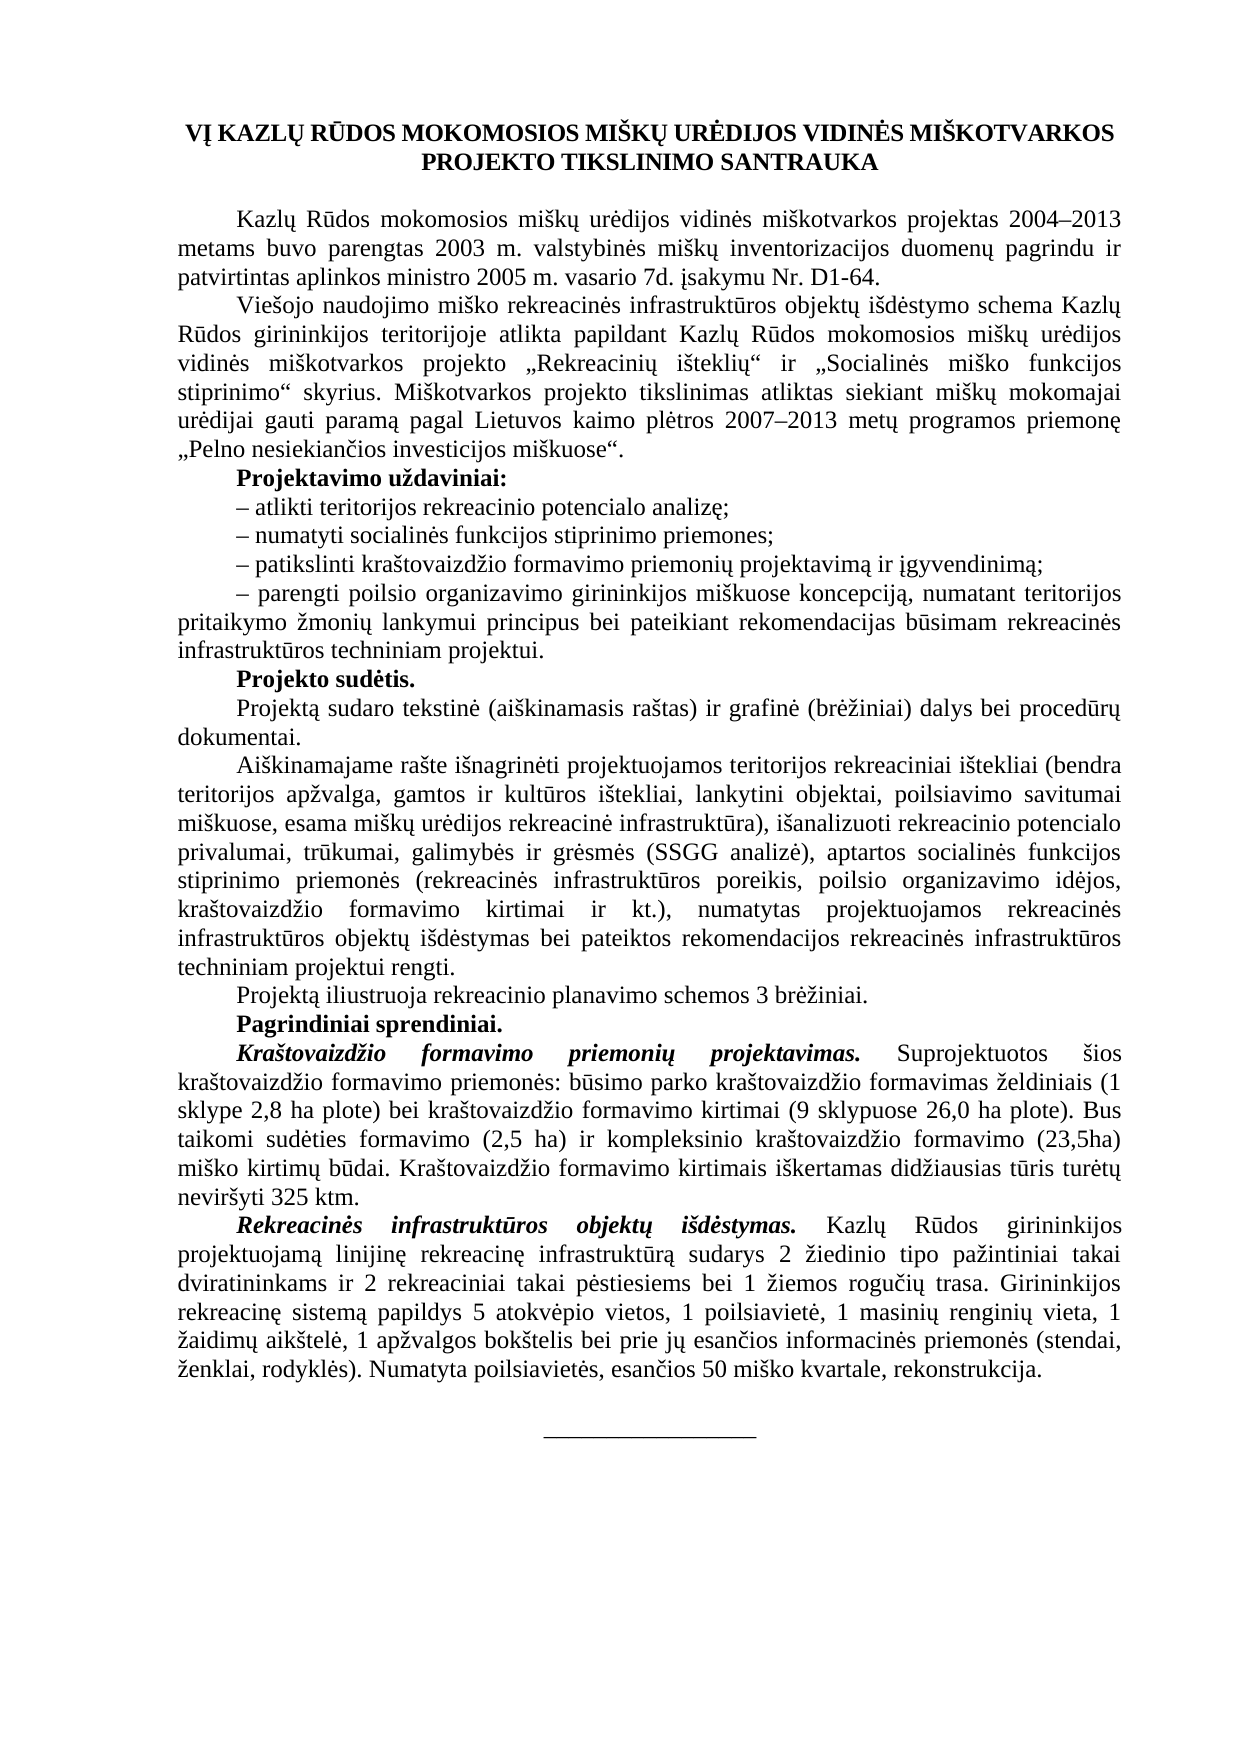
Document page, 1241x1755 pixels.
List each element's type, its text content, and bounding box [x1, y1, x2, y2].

text Viešojo naudojimo miško rekreacinės infrastruktūros objektų išdėstymo schema Kazlų Rūdos girininkijos teritorijoje atlikta papildant Kazlų Rūdos mokomosios miškų urėdijos vidinės miškotvarkos projekto „Rekreacinių išteklių“ ir „Socialinės miško funkcijos stiprinimo“ skyrius. Miškotvarkos projekto tikslinimas atliktas siekiant miškų mokomajai urėdijai gauti paramą pagal Lietuvos kaimo plėtros 2007–2013 metų programos priemonę „Pelno nesiekiančios investicijos miškuose“. [177, 291, 1122, 463]
text Projektavimo uždaviniai: [177, 463, 1122, 492]
text Kraštovaizdžio formavimo priemonių projektavimas. Suprojektuotos šios kraštovaizdžio formavimo priemonės: būsimo parko kraštovaizdžio formavimas želdiniais (1 sklype 2,8 ha plote) bei kraštovaizdžio formavimo kirtimai (9 sklypuose 26,0 ha plote). Bus taikomi sudėties formavimo (2,5 ha) ir kompleksinio kraštovaizdžio formavimo (23,5ha) miško kirtimų būdai. Kraštovaizdžio formavimo kirtimais iškertamas didžiausias tūris turėtų neviršyti 325 ktm. [177, 1038, 1122, 1211]
text VĮ KAZLŲ RŪDOS MOKOMOSIOS MIŠKŲ URĖDIJOS VIDINĖS MIŠKOTVARKOS PROJEKTO TIKSLINIMO SANTRAUKA [177, 118, 1122, 176]
text Projektą sudaro tekstinė (aiškinamasis raštas) ir grafinė (brėžiniai) dalys bei procedūrų dokumentai. [177, 693, 1122, 751]
text Projektą iliustruoja rekreacinio planavimo schemos 3 brėžiniai. [177, 981, 1122, 1009]
text Aiškinamajame rašte išnagrinėti projektuojamos teritorijos rekreaciniai ištekliai (bendra teritorijos apžvalga, gamtos ir kultūros ištekliai, lankytini objektai, poilsiavimo savitumai miškuose, esama miškų urėdijos rekreacinė infrastruktūra), išanalizuoti rekreacinio potencialo privalumai, trūkumai, galimybės ir grėsmės (SSGG analizė), aptartos socialinės funkcijos stiprinimo priemonės (rekreacinės infrastruktūros poreikis, poilsio organizavimo idėjos, kraštovaizdžio formavimo kirtimai ir kt.), numatytas projektuojamos rekreacinės infrastruktūros objektų išdėstymas bei pateiktos rekomendacijos rekreacinės infrastruktūros techniniam projektui rengti. [177, 751, 1122, 981]
text Rekreacinės infrastruktūros objektų išdėstymas. Kazlų Rūdos girininkijos projektuojamą linijinę rekreacinę infrastruktūrą sudarys 2 žiedinio tipo pažintiniai takai dviratininkams ir 2 rekreaciniai takai pėstiesiems bei 1 žiemos rogučių trasa. Girininkijos rekreacinę sistemą papildys 5 atokvėpio vietos, 1 poilsiavietė, 1 masinių renginių vieta, 1 žaidimų aikštelė, 1 apžvalgos bokštelis bei prie jų esančios informacinės priemonės (stendai, ženklai, rodyklės). Numatyta poilsiavietės, esančios 50 miško kvartale, rekonstrukcija. [177, 1211, 1122, 1383]
text Projekto sudėtis. [177, 664, 1122, 693]
text _________________ [177, 1412, 1122, 1441]
text – patikslinti kraštovaizdžio formavimo priemonių projektavimą ir įgyvendinimą; [177, 549, 1122, 578]
text – atlikti teritorijos rekreacinio potencialo analizę; [177, 492, 1122, 521]
text Kazlų Rūdos mokomosios miškų urėdijos vidinės miškotvarkos projektas 2004–2013 metams buvo parengtas 2003 m. valstybinės miškų inventorizacijos duomenų pagrindu ir patvirtintas aplinkos ministro 2005 m. vasario 7d. įsakymu Nr. D1-64. [177, 204, 1122, 291]
text – parengti poilsio organizavimo girininkijos miškuose koncepciją, numatant teritorijos pritaikymo žmonių lankymui principus bei pateikiant rekomendacijas būsimam rekreacinės infrastruktūros techniniam projektui. [177, 578, 1122, 664]
text – numatyti socialinės funkcijos stiprinimo priemones; [177, 521, 1122, 549]
text Pagrindiniai sprendiniai. [177, 1009, 1122, 1038]
